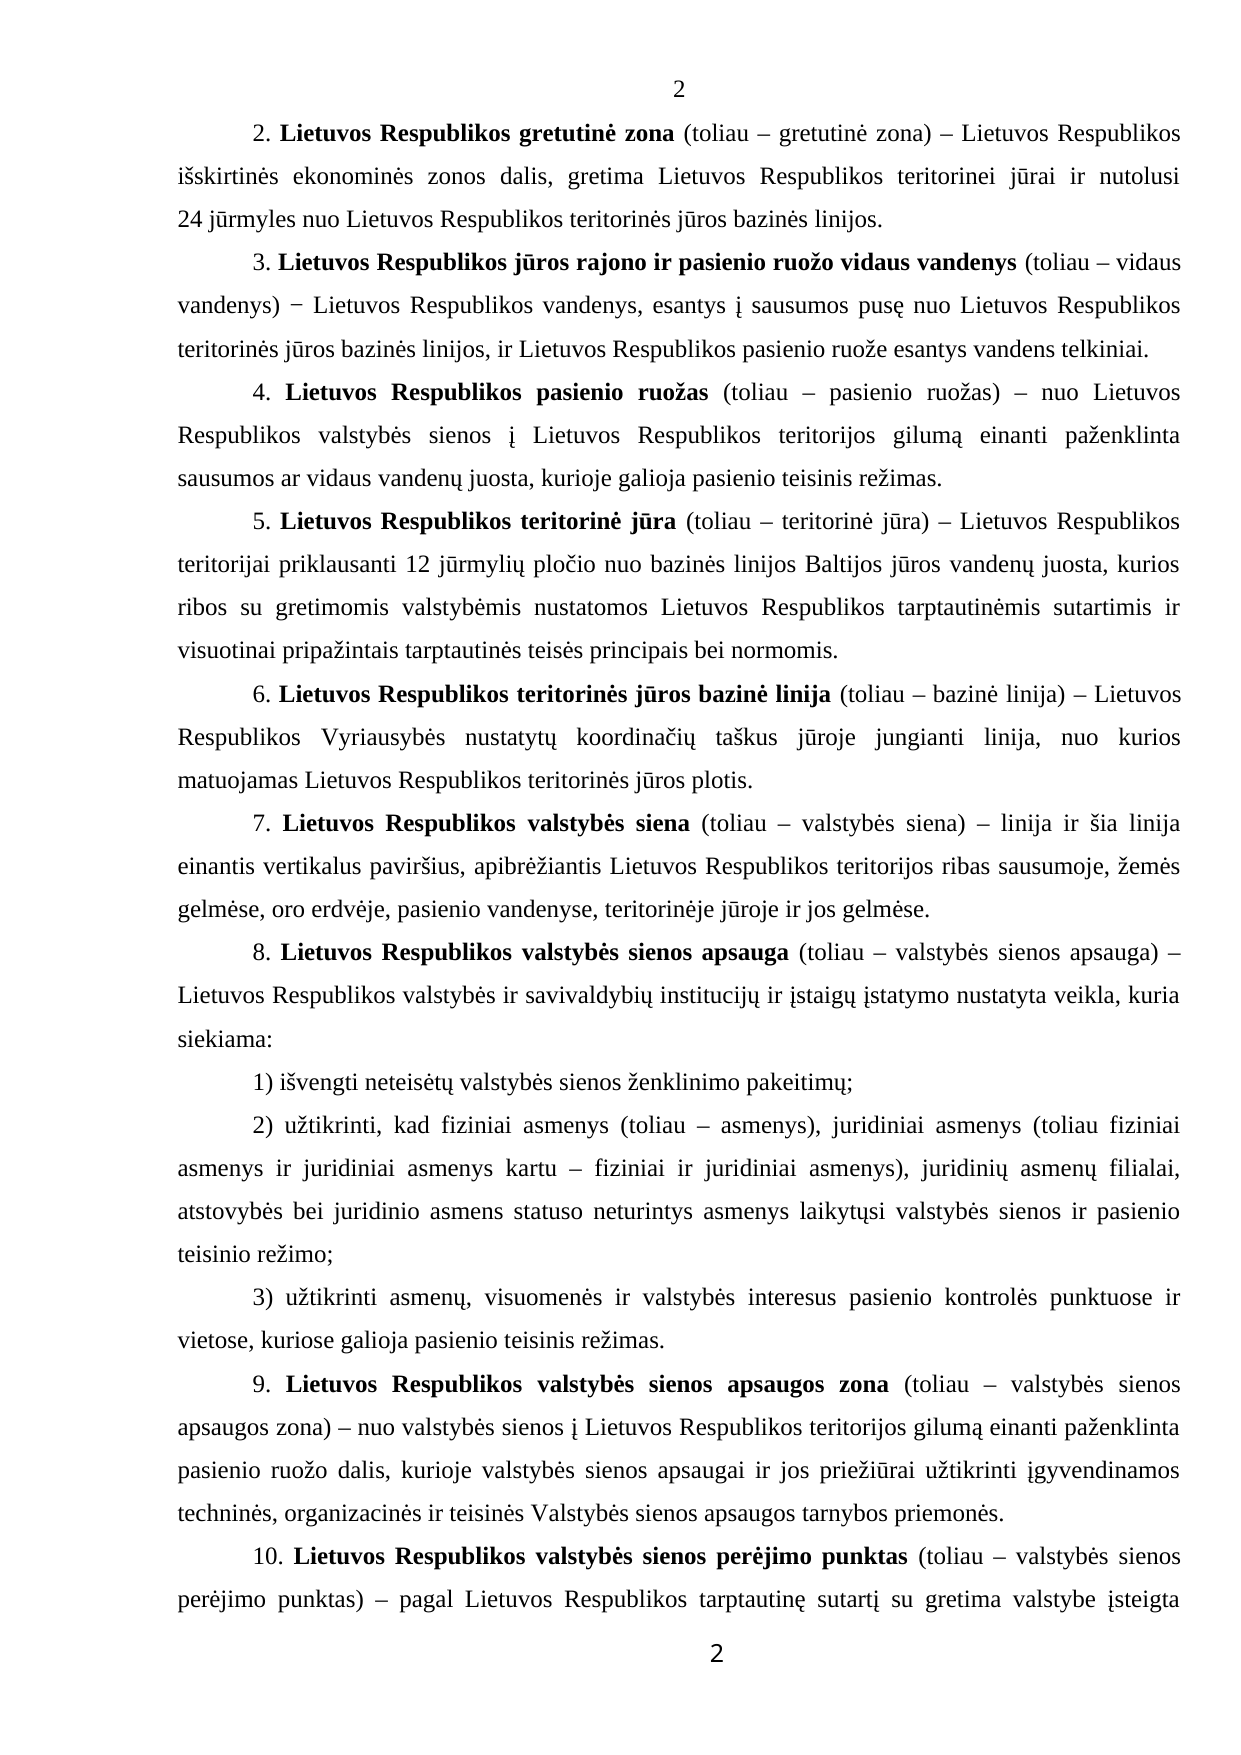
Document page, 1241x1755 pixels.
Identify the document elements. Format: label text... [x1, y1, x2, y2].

text 9. Lietuvos Respublikos valstybės sienos apsaugos zona (toliau – valstybės sienos apsaugos zona) – nuo valstybės sienos į Lietuvos Respublikos teritorijos gilumą einanti paženklinta pasienio ruožo dalis, kurioje valstybės sienos apsaugai ir jos priežiūrai užtikrinti įgyvendinamos techninės, organizacinės ir teisinės Valstybės sienos apsaugos tarnybos priemonės. [177, 1369, 1181, 1527]
text 1) išvengti neteisėtų valstybės sienos ženklinimo pakeitimų; [177, 1067, 1181, 1096]
text 5. Lietuvos Respublikos teritorinė jūra (toliau – teritorinė jūra) – Lietuvos Respublikos teritorijai priklausanti 12 jūrmylių pločio nuo bazinės linijos Baltijos jūros vandenų juosta, kurios ribos su gretimomis valstybėmis nustatomos Lietuvos Respublikos tarptautinėmis sutartimis ir visuotinai pripažintais tarptautinės teisės principais bei normomis. [177, 506, 1181, 664]
text 3) užtikrinti asmenų, visuomenės ir valstybės interesus pasienio kontrolės punktuose ir vietose, kuriose galioja pasienio teisinis režimas. [177, 1282, 1181, 1354]
text 6. Lietuvos Respublikos teritorinės jūros bazinė linija (toliau – bazinė linija) – Lietuvos Respublikos Vyriausybės nustatytų koordinačių taškus jūroje jungianti linija, nuo kurios matuojamas Lietuvos Respublikos teritorinės jūros plotis. [177, 679, 1181, 794]
text 3. Lietuvos Respublikos jūros rajono ir pasienio ruožo vidaus vandenys (toliau – vidaus vandenys) − Lietuvos Respublikos vandenys, esantys į sausumos pusę nuo Lietuvos Respublikos teritorinės jūros bazinės linijos, ir Lietuvos Respublikos pasienio ruože esantys vandens telkiniai. [177, 247, 1181, 362]
text 2) užtikrinti, kad fiziniai asmenys (toliau – asmenys), juridiniai asmenys (toliau fiziniai asmenys ir juridiniai asmenys kartu – fiziniai ir juridiniai asmenys), juridinių asmenų filialai, atstovybės bei juridinio asmens statuso neturintys asmenys laikytųsi valstybės sienos ir pasienio teisinio režimo; [177, 1110, 1181, 1268]
text 8. Lietuvos Respublikos valstybės sienos apsauga (toliau – valstybės sienos apsauga) –Lietuvos Respublikos valstybės ir savivaldybių institucijų ir įstaigų įstatymo nustatyta veikla, kuria siekiama: [177, 937, 1181, 1052]
text 7. Lietuvos Respublikos valstybės siena (toliau – valstybės siena) – linija ir šia linija einantis vertikalus paviršius, apibrėžiantis Lietuvos Respublikos teritorijos ribas sausumoje, žemės gelmėse, oro erdvėje, pasienio vandenyse, teritorinėje jūroje ir jos gelmėse. [177, 808, 1181, 923]
text 10. Lietuvos Respublikos valstybės sienos perėjimo punktas (toliau – valstybės sienos perėjimo punktas) – pagal Lietuvos Respublikos tarptautinę sutartį su gretima valstybe įsteigta [177, 1541, 1181, 1613]
text 4. Lietuvos Respublikos pasienio ruožas (toliau – pasienio ruožas) – nuo Lietuvos Respublikos valstybės sienos į Lietuvos Respublikos teritorijos gilumą einanti paženklinta sausumos ar vidaus vandenų juosta, kurioje galioja pasienio teisinis režimas. [177, 377, 1181, 492]
text 2. Lietuvos Respublikos gretutinė zona (toliau – gretutinė zona) – Lietuvos Respublikos išskirtinės ekonominės zonos dalis, gretima Lietuvos Respublikos teritorinei jūrai ir nutolusi 24 jūrmyles nuo Lietuvos Respublikos teritorinės jūros bazinės linijos. [177, 118, 1181, 233]
